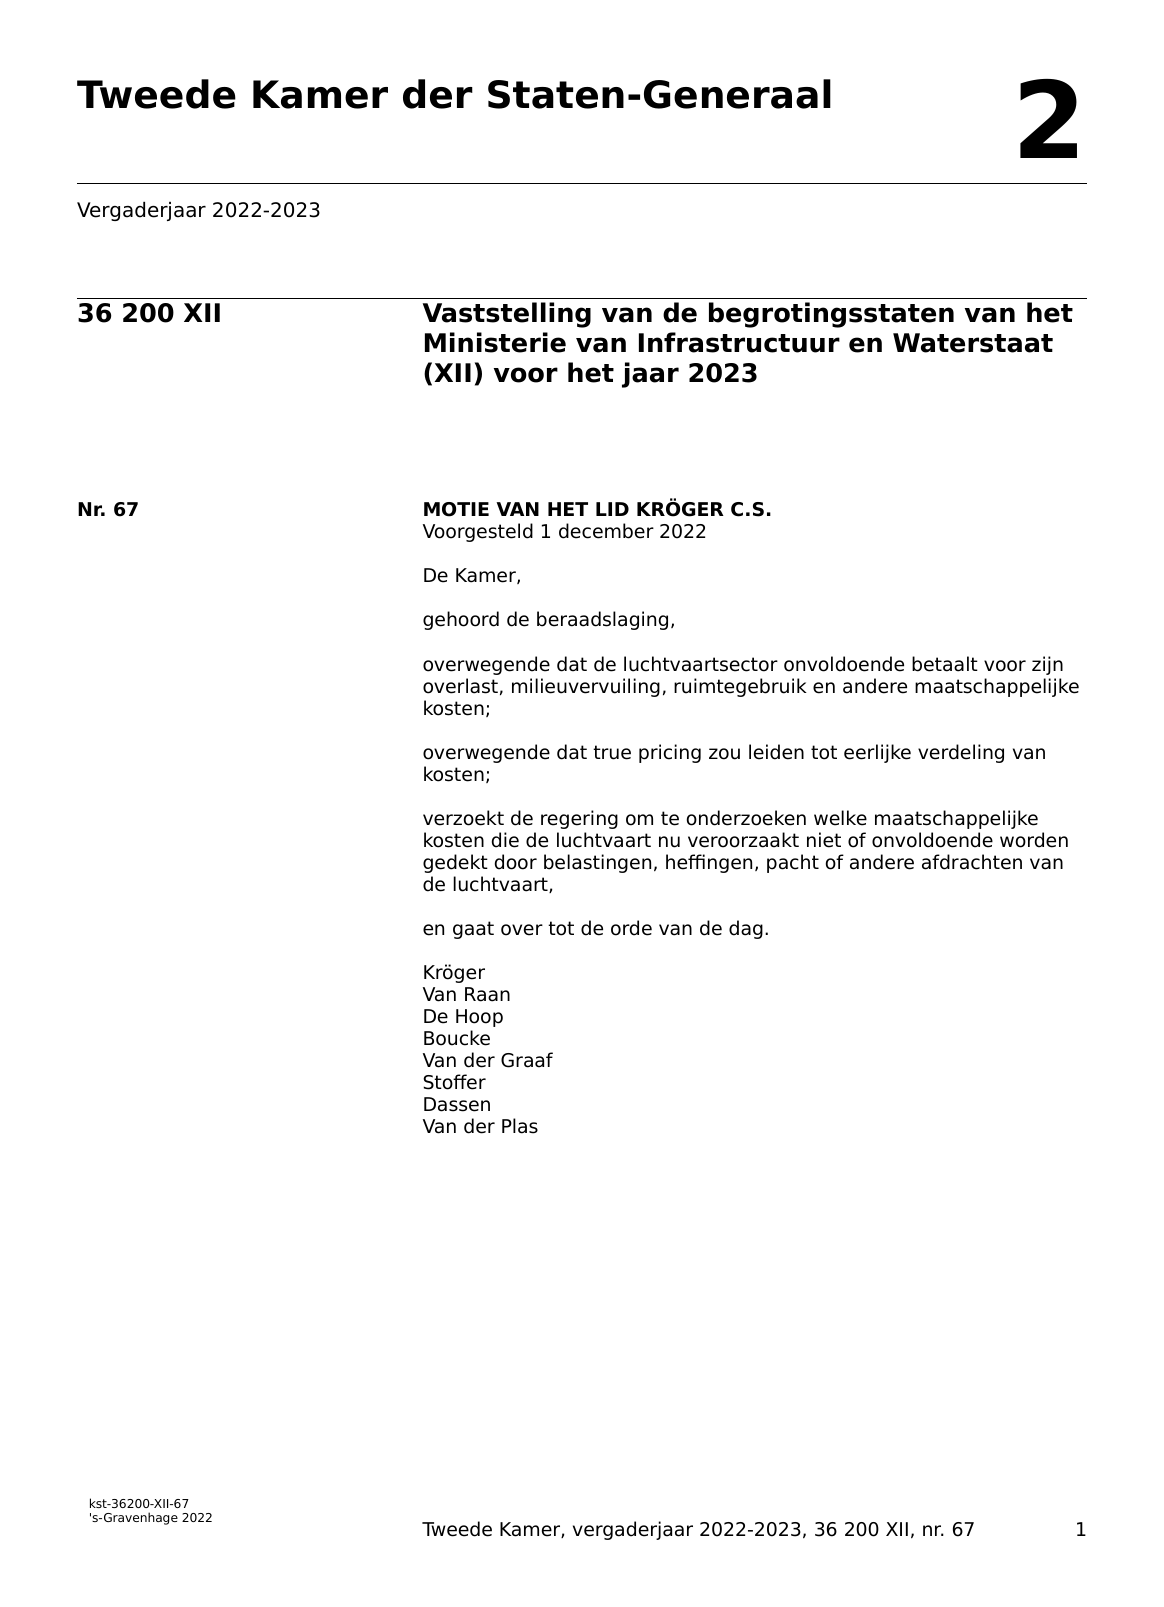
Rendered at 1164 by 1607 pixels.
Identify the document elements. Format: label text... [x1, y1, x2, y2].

text Stoffer [422, 1072, 1087, 1094]
table_header 2 [886, 59, 1087, 183]
text 's-Gravenhage 2022 [88, 1511, 323, 1525]
subtitle 36 200 XII Vaststelling van de begrotingsstaten van het Ministerie van Infrastructuur en Waterstaat (XII) voor het jaar 2023 [77, 299, 1087, 388]
text overwegende dat true pricing zou leiden tot eerlijke verdeling van kosten; [422, 742, 1087, 786]
text Voorgesteld 1 december 2022 [422, 521, 1087, 543]
table_header Tweede Kamer der Staten-Generaal [77, 59, 886, 183]
text gehoord de beraadslaging, [422, 609, 1087, 631]
text De Kamer, [422, 565, 1087, 587]
text De Hoop [422, 1006, 1087, 1028]
text verzoekt de regering om te onderzoeken welke maatschappelijke kosten die de luchtvaart nu veroorzaakt niet of onvoldoende worden gedekt door belastingen, heffingen, pacht of andere afdrachten van de luchtvaart, [422, 808, 1087, 896]
text Kröger [422, 962, 1087, 984]
text Boucke [422, 1028, 1087, 1050]
table_cell Vergaderjaar 2022-2023 [77, 184, 1087, 298]
text Dassen [422, 1094, 1087, 1116]
text overwegende dat de luchtvaartsector onvoldoende betaalt voor zijn overlast, milieuvervuiling, ruimtegebruik en andere maatschappelijke kosten; [422, 653, 1087, 719]
text Van der Plas [422, 1116, 1087, 1138]
text kst-36200-XII-67 [88, 1497, 323, 1511]
text en gaat over tot de orde van de dag. [422, 918, 1087, 940]
text Van Raan [422, 984, 1087, 1006]
subtitle Nr. 67 MOTIE VAN HET LID KRÖGER C.S. [77, 499, 1087, 521]
text Van der Graaf [422, 1050, 1087, 1072]
